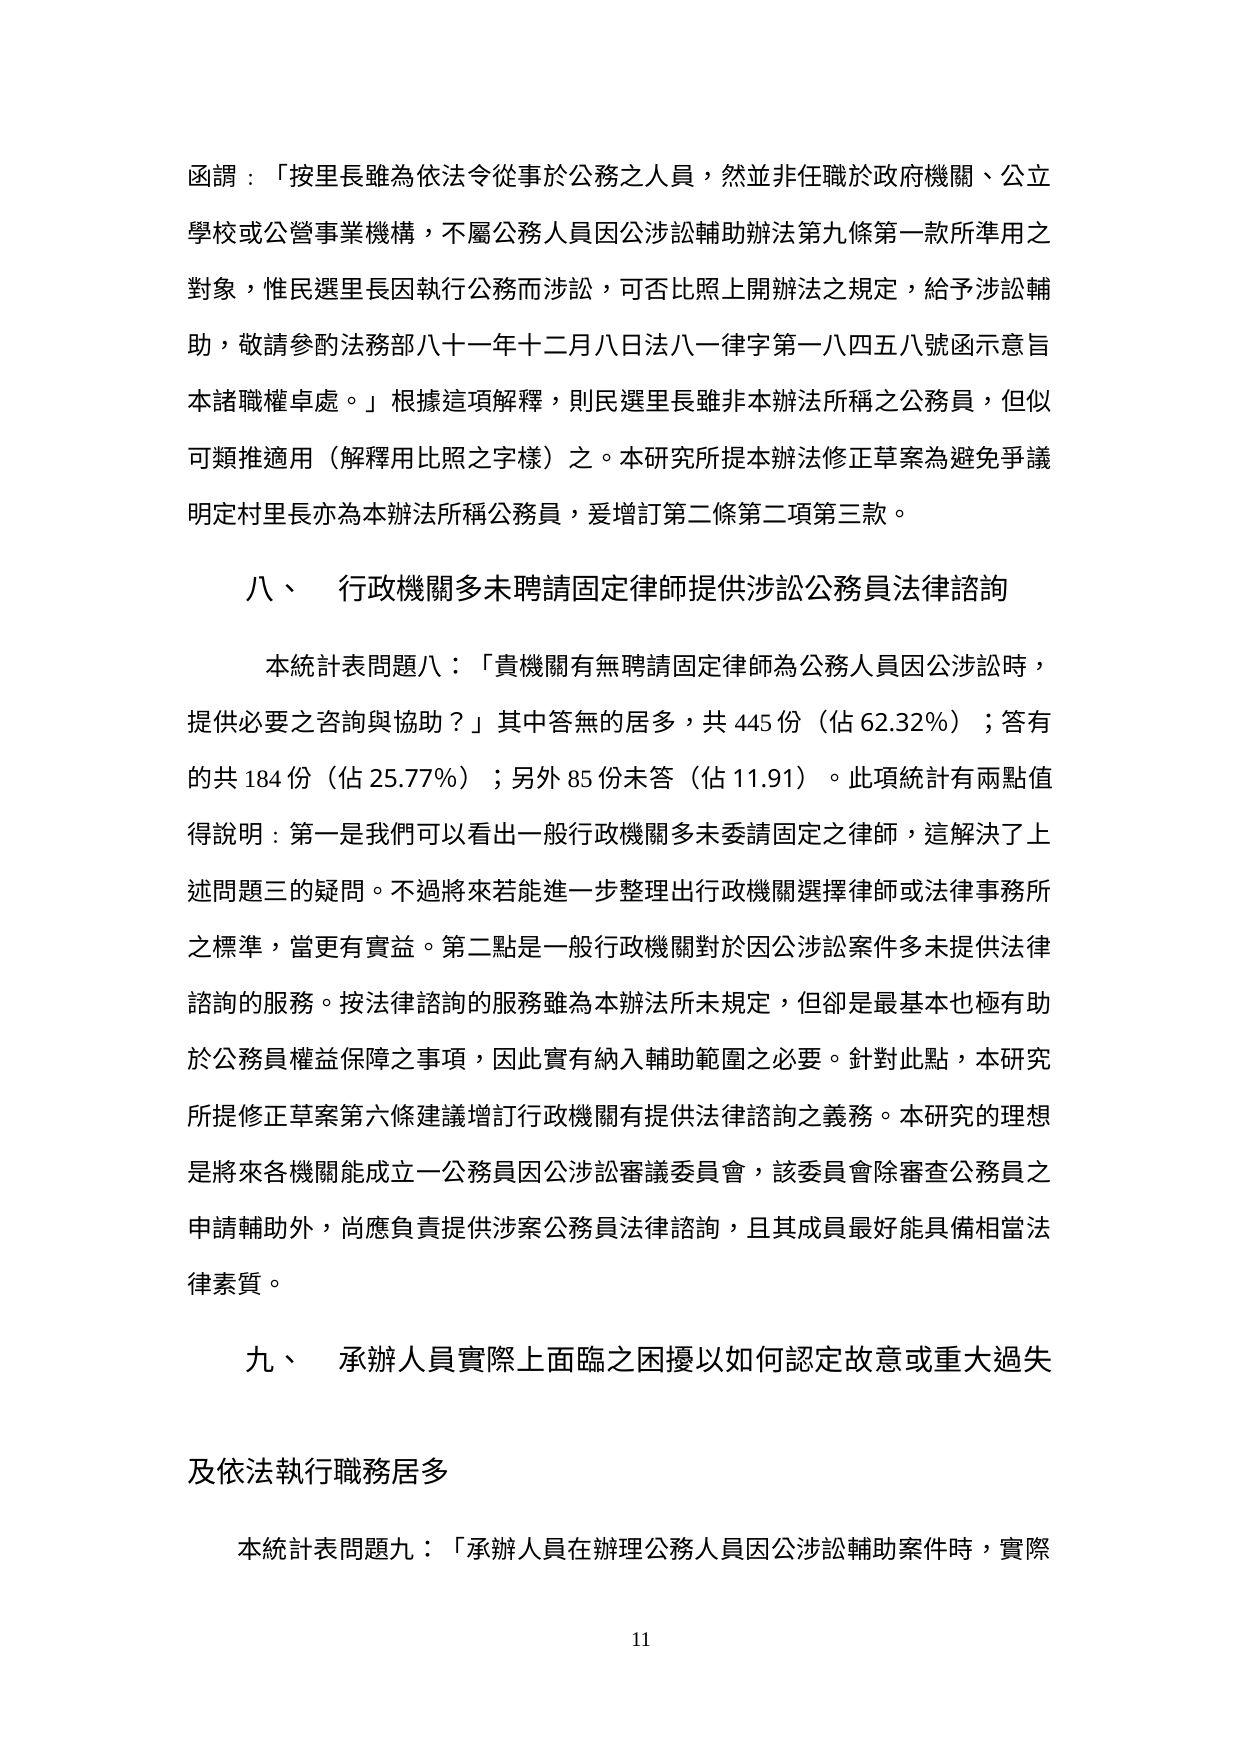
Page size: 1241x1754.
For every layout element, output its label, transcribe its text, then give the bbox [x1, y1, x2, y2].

text 本統計表問題八：「貴機關有無聘請固定律師為公務人員因公涉訟時，提供必要之咨詢與協助？」其中答無的居多，共445份（佔62.32％）；答有的共184份（佔25.77％）；另外85份未答（佔11.91）。此項統計有兩點值得說明﹕第一是我們可以看出一般行政機關多未委請固定之律師，這解決了上述問題三的疑問。不過將來若能進一步整理出行政機關選擇律師或法律事務所之標準，當更有實益。第二點是一般行政機關對於因公涉訟案件多未提供法律諮詢的服務。按法律諮詢的服務雖為本辦法所未規定，但卻是最基本也極有助於公務員權益保障之事項，因此實有納入輔助範圍之必要。針對此點，本研究所提修正草案第六條建議增訂行政機關有提供法律諮詢之義務。本研究的理想是將來各機關能成立一公務員因公涉訟審議委員會，該委員會除審查公務員之申請輔助外，尚應負責提供涉案公務員法律諮詢，且其成員最好能具備相當法律素質。 [187, 639, 1053, 1296]
list 承辦人員實際上面臨之困擾以如何認定故意或重大過失及依法執行職務居多 [187, 1314, 1053, 1501]
text 本統計表問題九：「承辦人員在辦理公務人員因公涉訟輔助案件時，實際 [187, 1522, 1053, 1560]
list 行政機關多未聘請固定律師提供涉訟公務員法律諮詢 [187, 543, 1053, 618]
text 不過須注意的是，依據保訓會九十年三月八日公保字第九○○一○三八號函謂﹕「按里長雖為依法令從事於公務之人員，然並非任職於政府機關、公立學校或公營事業機構，不屬公務人員因公涉訟輔助辦法第九條第一款所準用之對象，惟民選里長因執行公務而涉訟，可否比照上開辦法之規定，給予涉訟輔助，敬請參酌法務部八十一年十二月八日法八一律字第一八四五八號函示意旨，本諸職權卓處。」根據這項解釋，則民選里長雖非本辦法所稱之公務員，但似可類推適用（解釋用比照之字樣）之。本研究所提本辦法修正草案為避免爭議，明定村里長亦為本辦法所稱公務員，爰增訂第二條第二項第三款。 [187, 150, 1053, 525]
